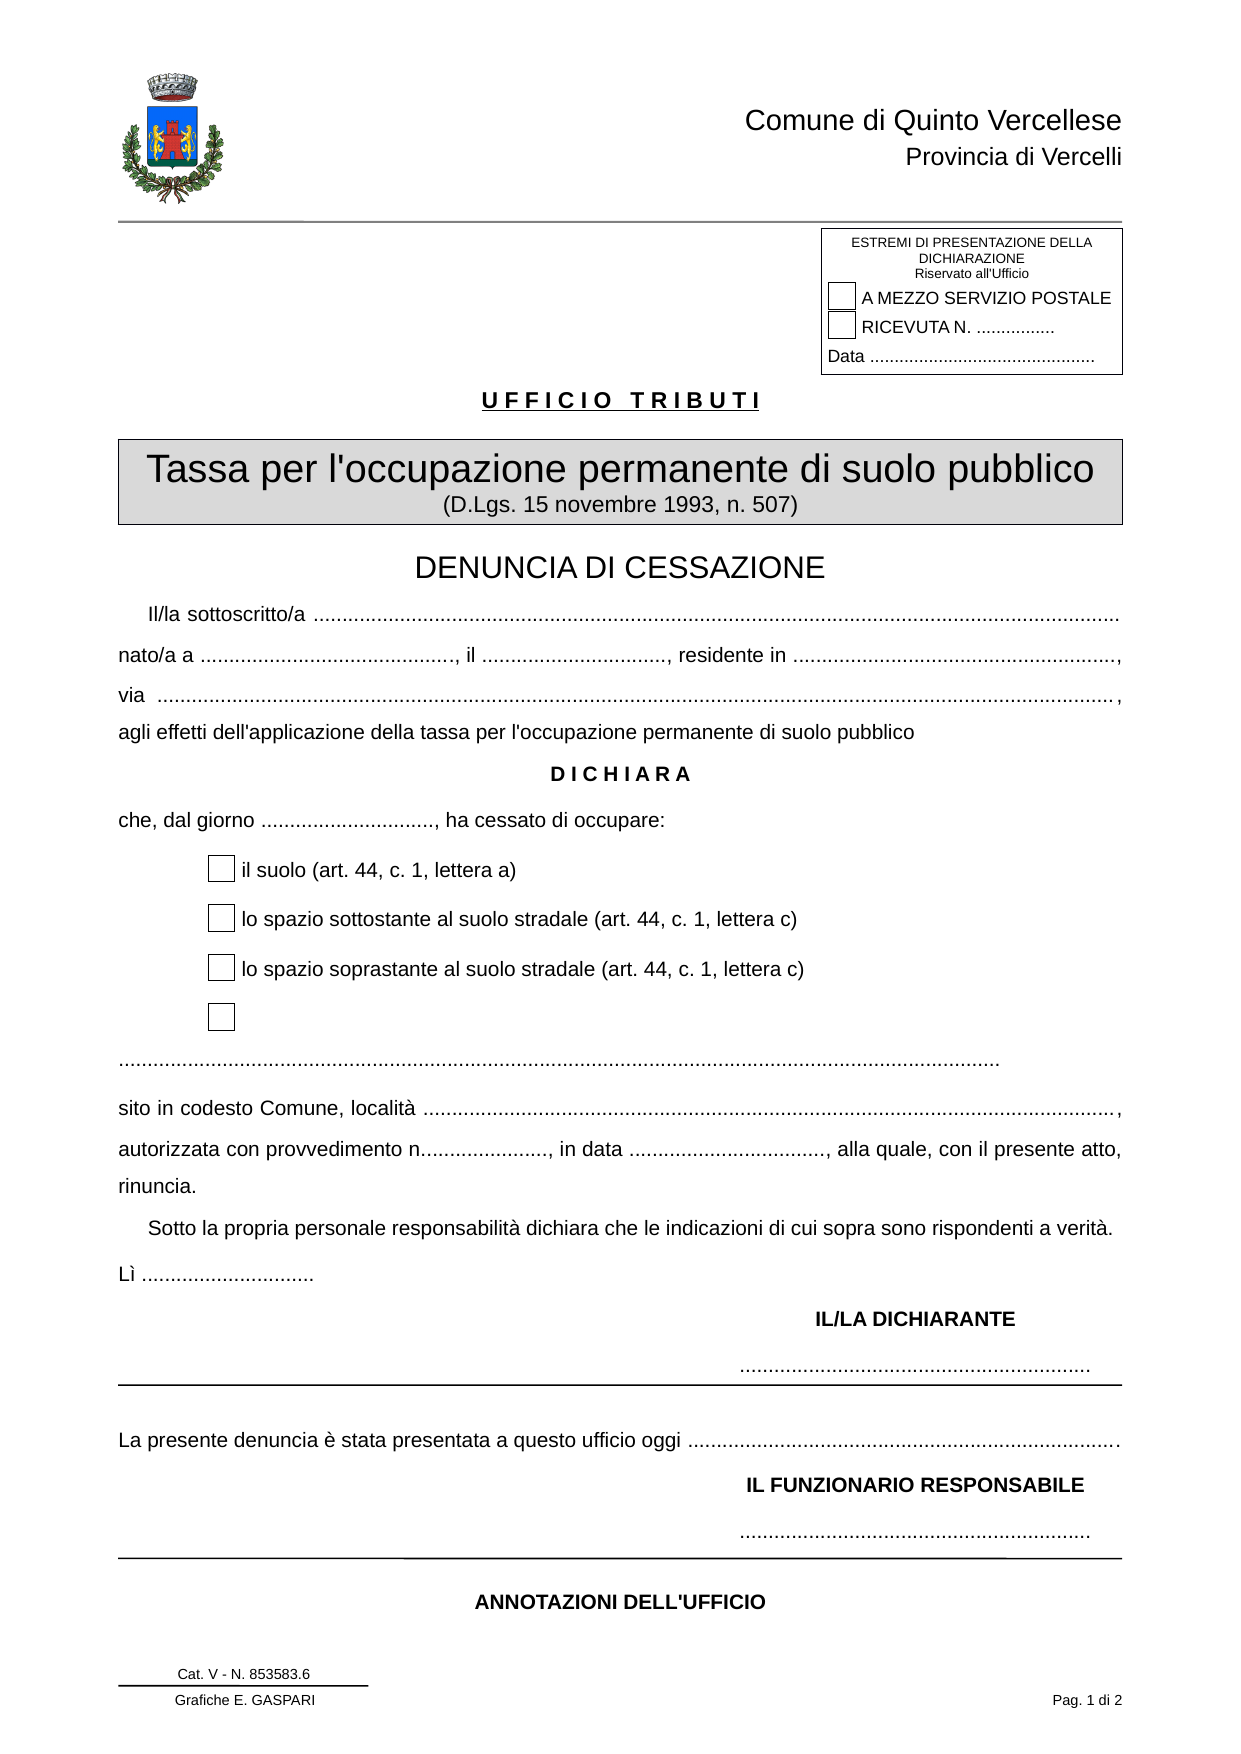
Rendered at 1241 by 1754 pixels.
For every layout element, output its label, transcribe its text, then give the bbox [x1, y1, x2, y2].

text Il/la sottoscritto/a ............................................................................................................................................ nato/a a ............................................, il ................................, residente in ........................................................, via ......................................................................................................................................................................, agli effetti dell'applicazione della tassa per l'occupazione permanente di suolo pubblico [118, 598, 1122, 744]
text lo spazio sottostante al suolo stradale (art. 44, c. 1, lettera c) [118, 903, 1122, 932]
text che, dal giorno .............................., ha cessato di occupare: [118, 804, 1122, 833]
text il suolo (art. 44, c. 1, lettera a) [118, 854, 1122, 883]
subtitle D I C H I A R A [118, 762, 1122, 786]
subtitle DENUNCIA DI CESSAZIONE [118, 549, 1122, 585]
text sito in codesto Comune, località ........................................................................................................................, autorizzata con provvedimento n......................, in data .................................., alla quale, con il presente atto, rinuncia. [118, 1092, 1122, 1197]
picture [122, 73, 224, 204]
subtitle U F F I C I O T R I B U T I [118, 387, 1122, 413]
text ......................................................................................................................................................... [118, 1002, 1122, 1071]
text La presente denuncia è stata presentata a questo ufficio oggi ........................................................................... [118, 1424, 1122, 1453]
text Lì .............................. [118, 1258, 1122, 1287]
subtitle ANNOTAZIONI DELL'UFFICIO [118, 1590, 1122, 1614]
text Provincia di Vercelli [224, 142, 1122, 171]
text ............................................................. [709, 1515, 1122, 1544]
table_header Tassa per l'occupazione permanente di suolo pubblico (D.Lgs. 15 novembre 1993, n. 507) [119, 440, 1122, 523]
text Sotto la propria personale responsabilità dichiara che le indicazioni di cui sopra sono rispondenti a verità. [118, 1216, 1122, 1240]
text Comune di Quinto Vercellese [224, 103, 1122, 137]
subtitle IL FUNZIONARIO RESPONSABILE [709, 1473, 1122, 1497]
table_header [118, 228, 821, 374]
table_header ESTREMI DI PRESENTAZIONE DELLA DICHIARAZIONE Riservato all'Ufficio A MEZZO SERVIZIO POSTALE RICEVUTA N. ................ Data .............................................. [822, 229, 1122, 374]
text ............................................................. [709, 1349, 1122, 1378]
text IL/LA DICHIARANTE [709, 1307, 1122, 1331]
text lo spazio soprastante al suolo stradale (art. 44, c. 1, lettera c) [118, 953, 1122, 981]
